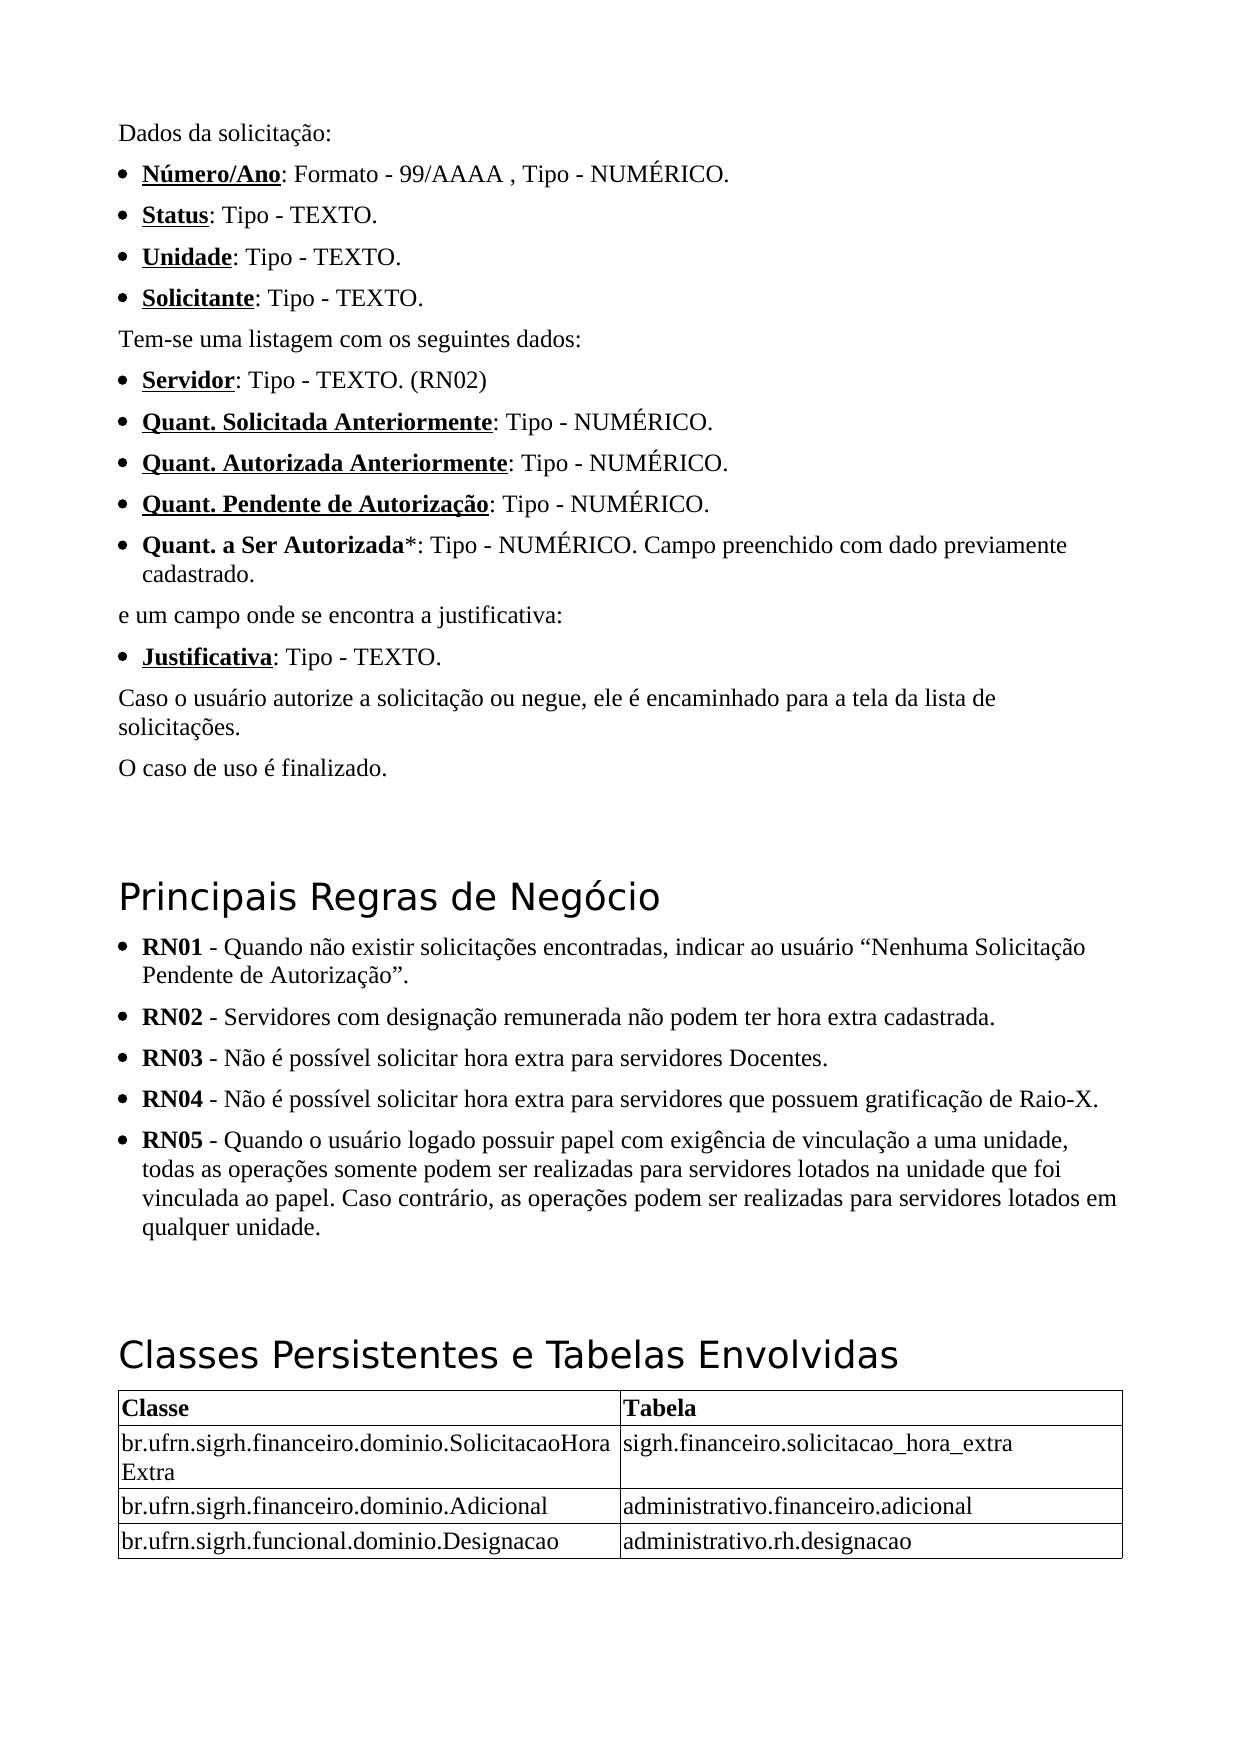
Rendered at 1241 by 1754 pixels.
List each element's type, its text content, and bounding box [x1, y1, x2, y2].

table_header Tabela [621, 1391, 1122, 1425]
list RN04 - Não é possível solicitar hora extra para servidores que possuem gratificação de Raio-X. [118, 1084, 1122, 1113]
list Justificativa: Tipo - TEXTO. [118, 642, 1122, 671]
list Quant. Solicitada Anteriormente: Tipo - NUMÉRICO. [118, 407, 1122, 436]
table_header Classe [119, 1391, 620, 1425]
text Dados da solicitação: [118, 118, 1122, 147]
list Número/Ano: Formato - 99/AAAA , Tipo - NUMÉRICO. [118, 159, 1122, 188]
text e um campo onde se encontra a justificativa: [118, 601, 1122, 629]
list Quant. a Ser Autorizada*: Tipo - NUMÉRICO. Campo preenchido com dado previamente cadastrado. [118, 531, 1122, 588]
table_cell administrativo.rh.designacao [621, 1524, 1122, 1558]
table_cell br.ufrn.sigrh.financeiro.dominio.SolicitacaoHoraExtra [119, 1426, 620, 1488]
list Unidade: Tipo - TEXTO. [118, 242, 1122, 271]
list Solicitante: Tipo - TEXTO. [118, 283, 1122, 312]
table_cell sigrh.financeiro.solicitacao_hora_extra [621, 1426, 1122, 1488]
list Status: Tipo - TEXTO. [118, 201, 1122, 229]
list RN02 - Servidores com designação remunerada não podem ter hora extra cadastrada. [118, 1002, 1122, 1030]
table_cell administrativo.financeiro.adicional [621, 1489, 1122, 1523]
list Quant. Pendente de Autorização: Tipo - NUMÉRICO. [118, 489, 1122, 518]
text Caso o usuário autorize a solicitação ou negue, ele é encaminhado para a tela da lista de solicitações. [118, 683, 1122, 741]
list RN05 - Quando o usuário logado possuir papel com exigência de vinculação a uma unidade, todas as operações somente podem ser realizadas para servidores lotados na unidade que foi vinculada ao papel. Caso contrário, as operações podem ser realizadas para servidores lotados em qualquer unidade. [118, 1125, 1122, 1240]
list Servidor: Tipo - TEXTO. (RN02) [118, 366, 1122, 394]
text O caso de uso é finalizado. [118, 753, 1122, 782]
table_cell br.ufrn.sigrh.financeiro.dominio.Adicional [119, 1489, 620, 1523]
subtitle Principais Regras de Negócio [118, 876, 1122, 919]
subtitle Classes Persistentes e Tabelas Envolvidas [118, 1334, 1122, 1378]
list RN03 - Não é possível solicitar hora extra para servidores Docentes. [118, 1043, 1122, 1072]
text Tem-se uma listagem com os seguintes dados: [118, 324, 1122, 353]
list Quant. Autorizada Anteriormente: Tipo - NUMÉRICO. [118, 448, 1122, 477]
list RN01 - Quando não existir solicitações encontradas, indicar ao usuário “Nenhuma Solicitação Pendente de Autorização”. [118, 932, 1122, 989]
table_cell br.ufrn.sigrh.funcional.dominio.Designacao [119, 1524, 620, 1558]
